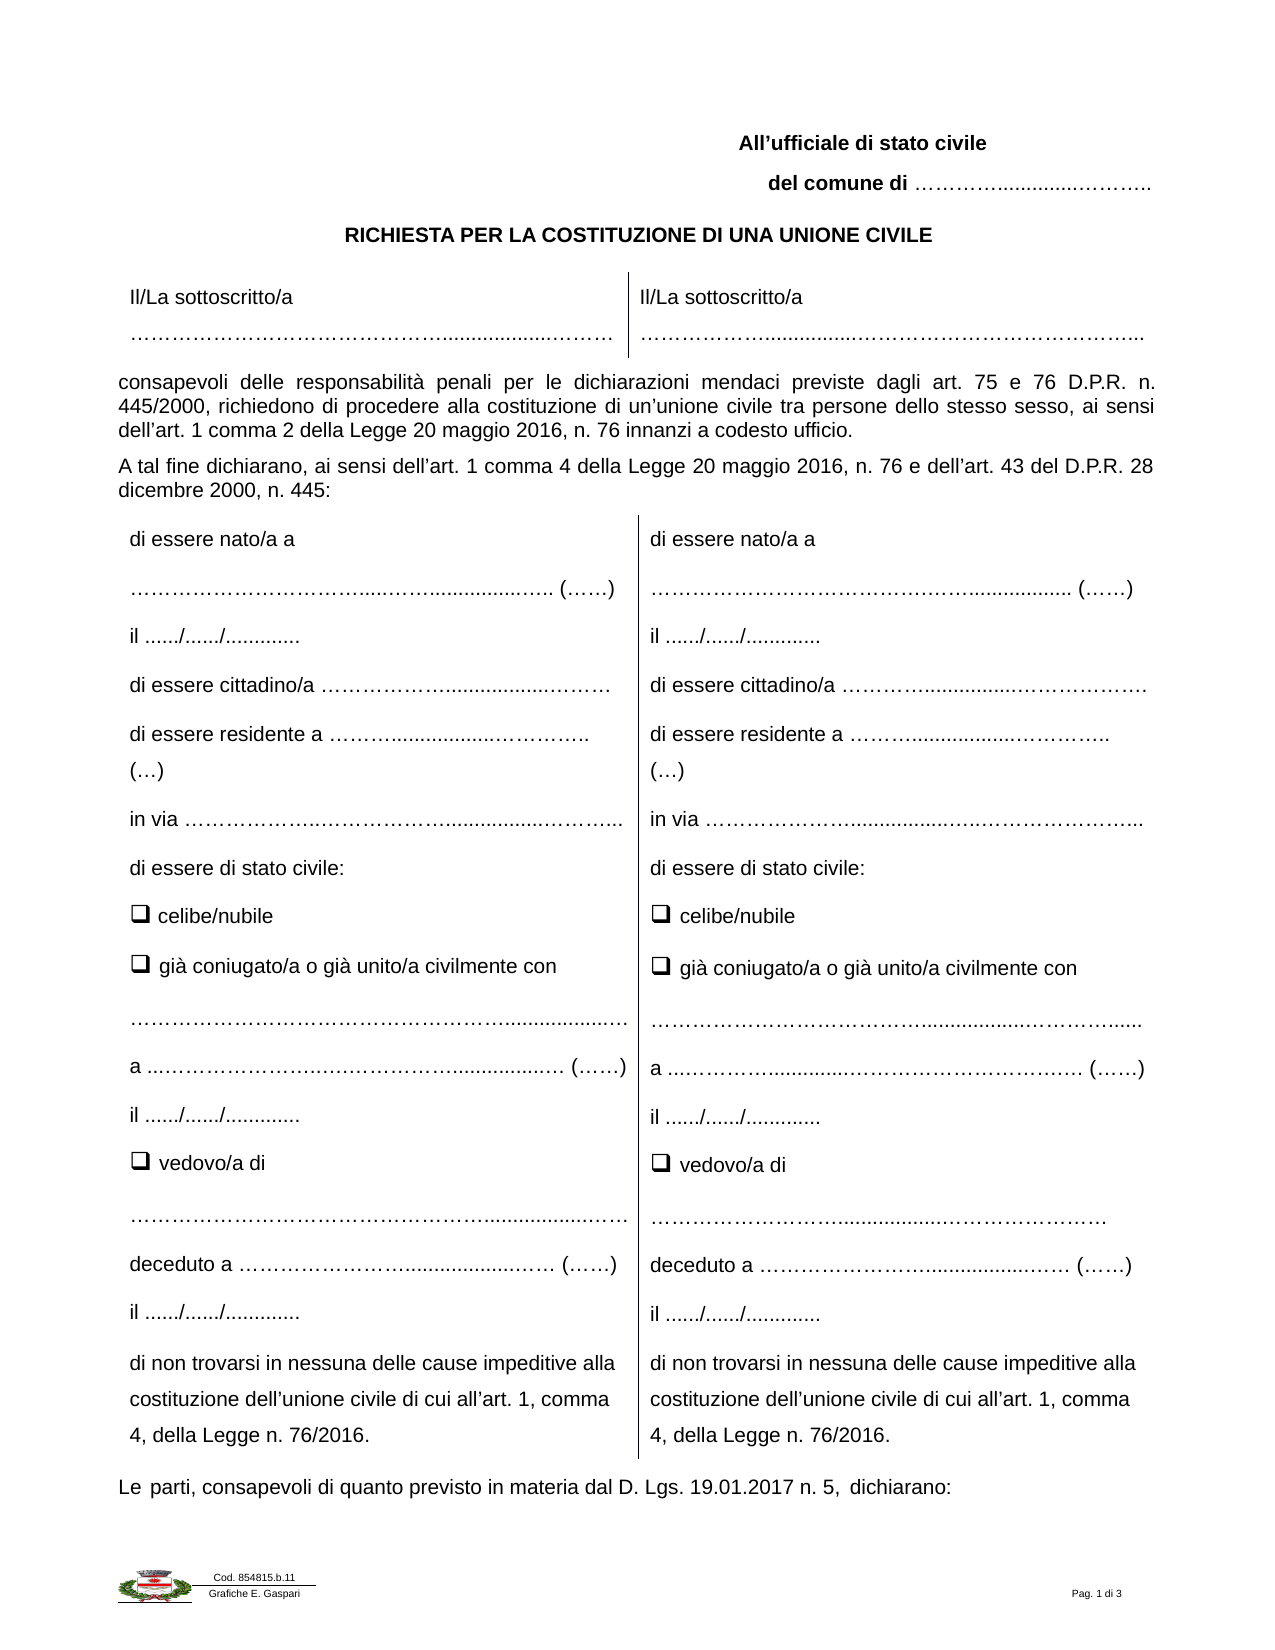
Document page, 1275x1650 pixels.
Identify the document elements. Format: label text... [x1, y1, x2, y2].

picture [118, 1570, 192, 1602]
table_cell di essere cittadino/a ………………..................……… [118, 661, 638, 709]
table_header Il/La sottoscritto/a ………………………………………...................……… [118, 272, 628, 357]
text consapevoli delle responsabilità penali per le dichiarazioni mendaci previste dagli art. 75 e 76 D.P.R. n. 445/2000, richiedono di procedere alla costituzione di un’unione civile tra persone dello stesso sesso, ai sensi dell’art. 1 comma 2 della Legge 20 maggio 2016, n. 76 innanzi a codesto ufficio. [118, 370, 1157, 442]
table_cell di essere di stato civile:  celibe/nubile  già coniugato/a o già unito/a civilmente con ………………………………………………..................… a ...…………………..….……………................… (……) il ....../....../.............  vedovo/a di ……………………………………………..................…… deceduto a ……………………...................…… (……) il ....../....../............. [118, 843, 638, 1338]
text A tal fine dichiarano, ai sensi dell’art. 1 comma 4 della Legge 20 maggio 2016, n. 76 e dell’art. 43 del D.P.R. 28 dicembre 2000, n. 445: [118, 454, 1157, 502]
table_header di essere nato/a a …………………………….....……................….. (……) il ....../....../............. [118, 515, 638, 661]
table_cell di essere residente a ………..................………….. (…) in via ………………….................…..…………………... [639, 710, 1157, 843]
subtitle All’ufficiale di stato civile [738, 131, 1149, 154]
table_cell di non trovarsi in nessuna delle cause impeditive alla costituzione dell’unione civile di cui all’art. 1, comma 4, della Legge n. 76/2016. [639, 1338, 1157, 1459]
text del comune di …………..............……….. [768, 171, 1157, 194]
table_cell di essere di stato civile:  celibe/nubile  già coniugato/a o già unito/a civilmente con …………………………………..................…………...... a ...…………..............………………………….… (……) il ....../....../.............  vedovo/a di ………………………..................…………………… deceduto a ……………………..................…… (……) il ....../....../............. [639, 843, 1157, 1338]
table_header Il/La sottoscritto/a ………………................…………………………………... [629, 272, 1157, 357]
table_cell di essere residente a ………..................………….. (…) in via ………………..……………….................………... [118, 710, 638, 843]
table_header di essere nato/a a ………………………………….…….................. (……) il ....../....../............. [639, 515, 1157, 661]
table_cell di essere cittadino/a …………................………………. [639, 661, 1157, 709]
text Le parti, consapevoli di quanto previsto in materia dal D. Lgs. 19.01.2017 n. 5, dichiarano: [118, 1471, 1152, 1501]
table_cell di non trovarsi in nessuna delle cause impeditive alla costituzione dell’unione civile di cui all’art. 1, comma 4, della Legge n. 76/2016. [118, 1338, 638, 1459]
subtitle RICHIESTA PER LA COSTITUZIONE DI UNA UNIONE CIVILE [118, 223, 1159, 247]
